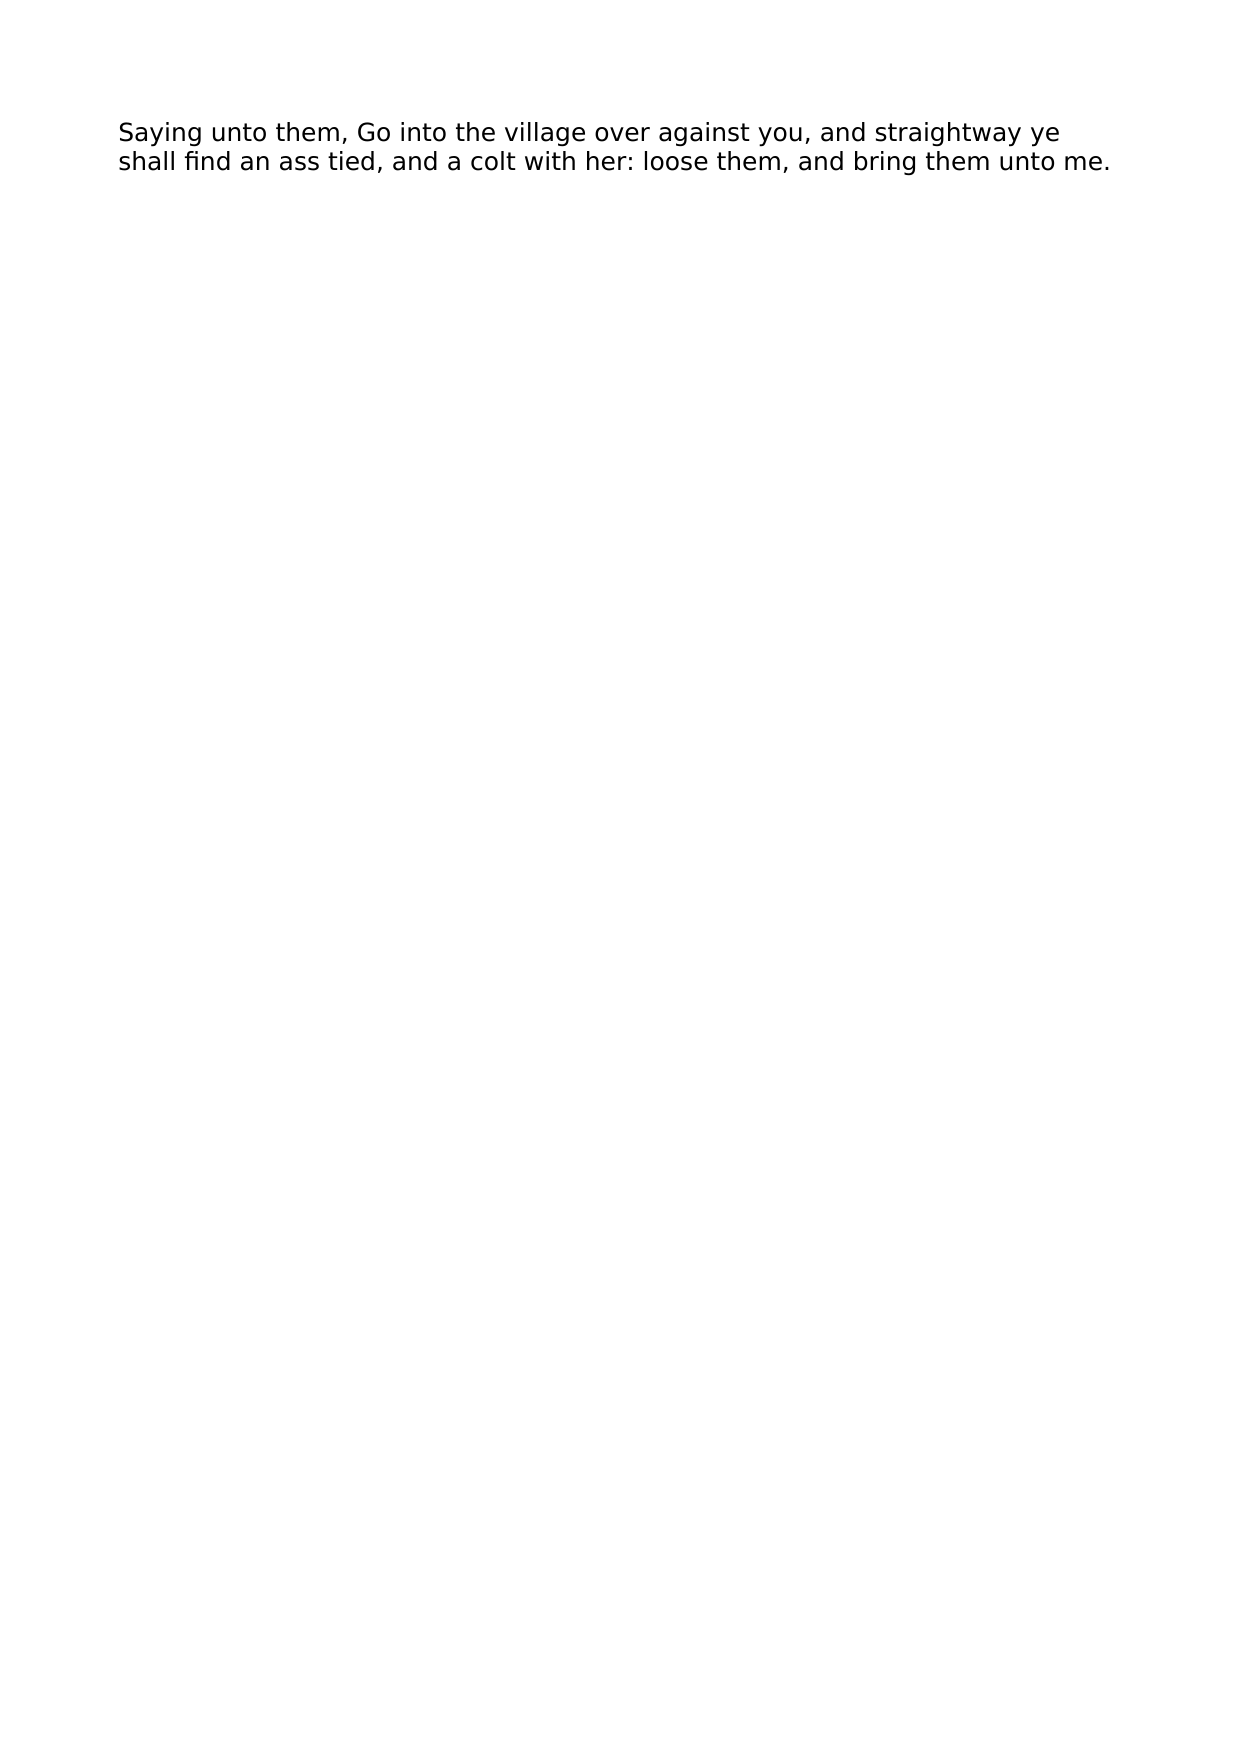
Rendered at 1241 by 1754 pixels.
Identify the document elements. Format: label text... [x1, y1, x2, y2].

text Saying unto them, Go into the village over against you, and straightway ye shall find an ass tied, and a colt with her: loose them, and bring them unto me. [118, 118, 1122, 176]
